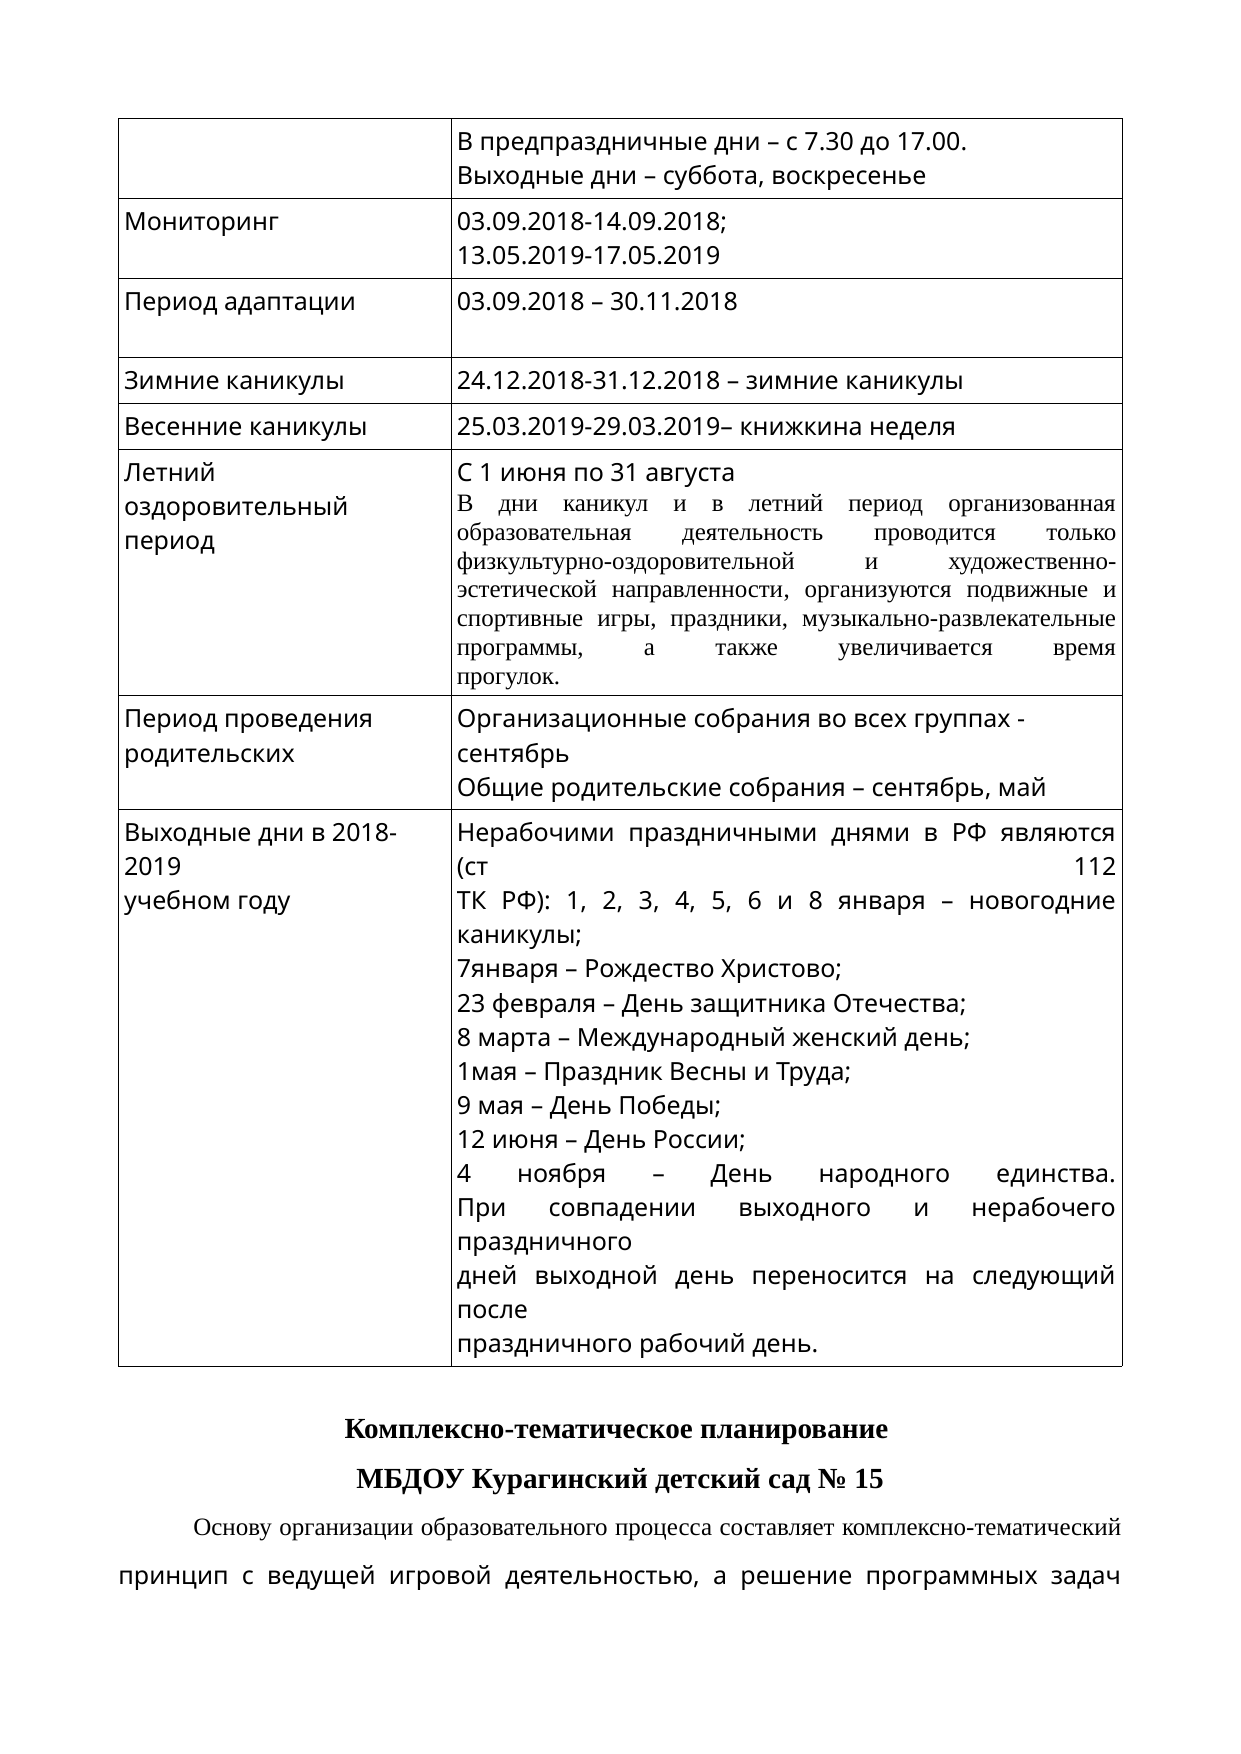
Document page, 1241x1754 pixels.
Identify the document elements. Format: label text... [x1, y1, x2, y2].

table_cell Период адаптации [119, 279, 451, 357]
table_cell Мониторинг [119, 199, 451, 277]
table_cell 25.03.2019-29.03.2019– книжкина неделя [452, 404, 1122, 448]
table_cell 03.09.2018 – 30.11.2018 [452, 279, 1122, 357]
text Основу организации образовательного процесса составляет комплексно-тематический принцип с ведущей игровой деятельностью, а решение программных задач [118, 1512, 1122, 1592]
table_cell Нерабочими праздничными днями в РФ являются (ст 112 ТК РФ): 1, 2, 3, 4, 5, 6 и 8 января – новогодние каникулы; 7января – Рождество Христово; 23 февраля – День защитника Отечества; 8 марта – Международный женский день; 1мая – Праздник Весны и Труда; 9 мая – День Победы; 12 июня – День России; 4 ноября – День народного единства. При совпадении выходного и нерабочего праздничного дней выходной день переносится на следующий после праздничного рабочий день. [452, 810, 1122, 1366]
table_cell В предпраздничные дни – с 7.30 до 17.00. Выходные дни – суббота, воскресенье [452, 119, 1122, 198]
table_cell Зимние каникулы [119, 358, 451, 403]
table_cell 03.09.2018-14.09.2018; 13.05.2019-17.05.2019 [452, 199, 1122, 277]
table_cell Весенние каникулы [119, 404, 451, 448]
text Комплексно-тематическое планирование [118, 1367, 1122, 1445]
table_cell Организационные собрания во всех группах - сентябрь Общие родительские собрания – сентябрь, май [452, 696, 1122, 809]
text МБДОУ Курагинский детский сад № 15 [118, 1462, 1122, 1495]
table_cell 24.12.2018-31.12.2018 – зимние каникулы [452, 358, 1122, 403]
table_cell С 1 июня по 31 августа В дни каникул и в летний период организованная образовательная деятельность проводится только физкультурно-оздоровительной и художественно-эстетической направленности, организуются подвижные и спортивные игры, праздники, музыкально-развлекательные программы, а также увеличивается время прогулок. [452, 450, 1122, 695]
table_cell Выходные дни в 2018-2019 учебном году [119, 810, 451, 1366]
table_cell Период проведения родительских [119, 696, 451, 809]
table_cell Летний оздоровительный период [119, 450, 451, 695]
table_cell [119, 119, 451, 198]
